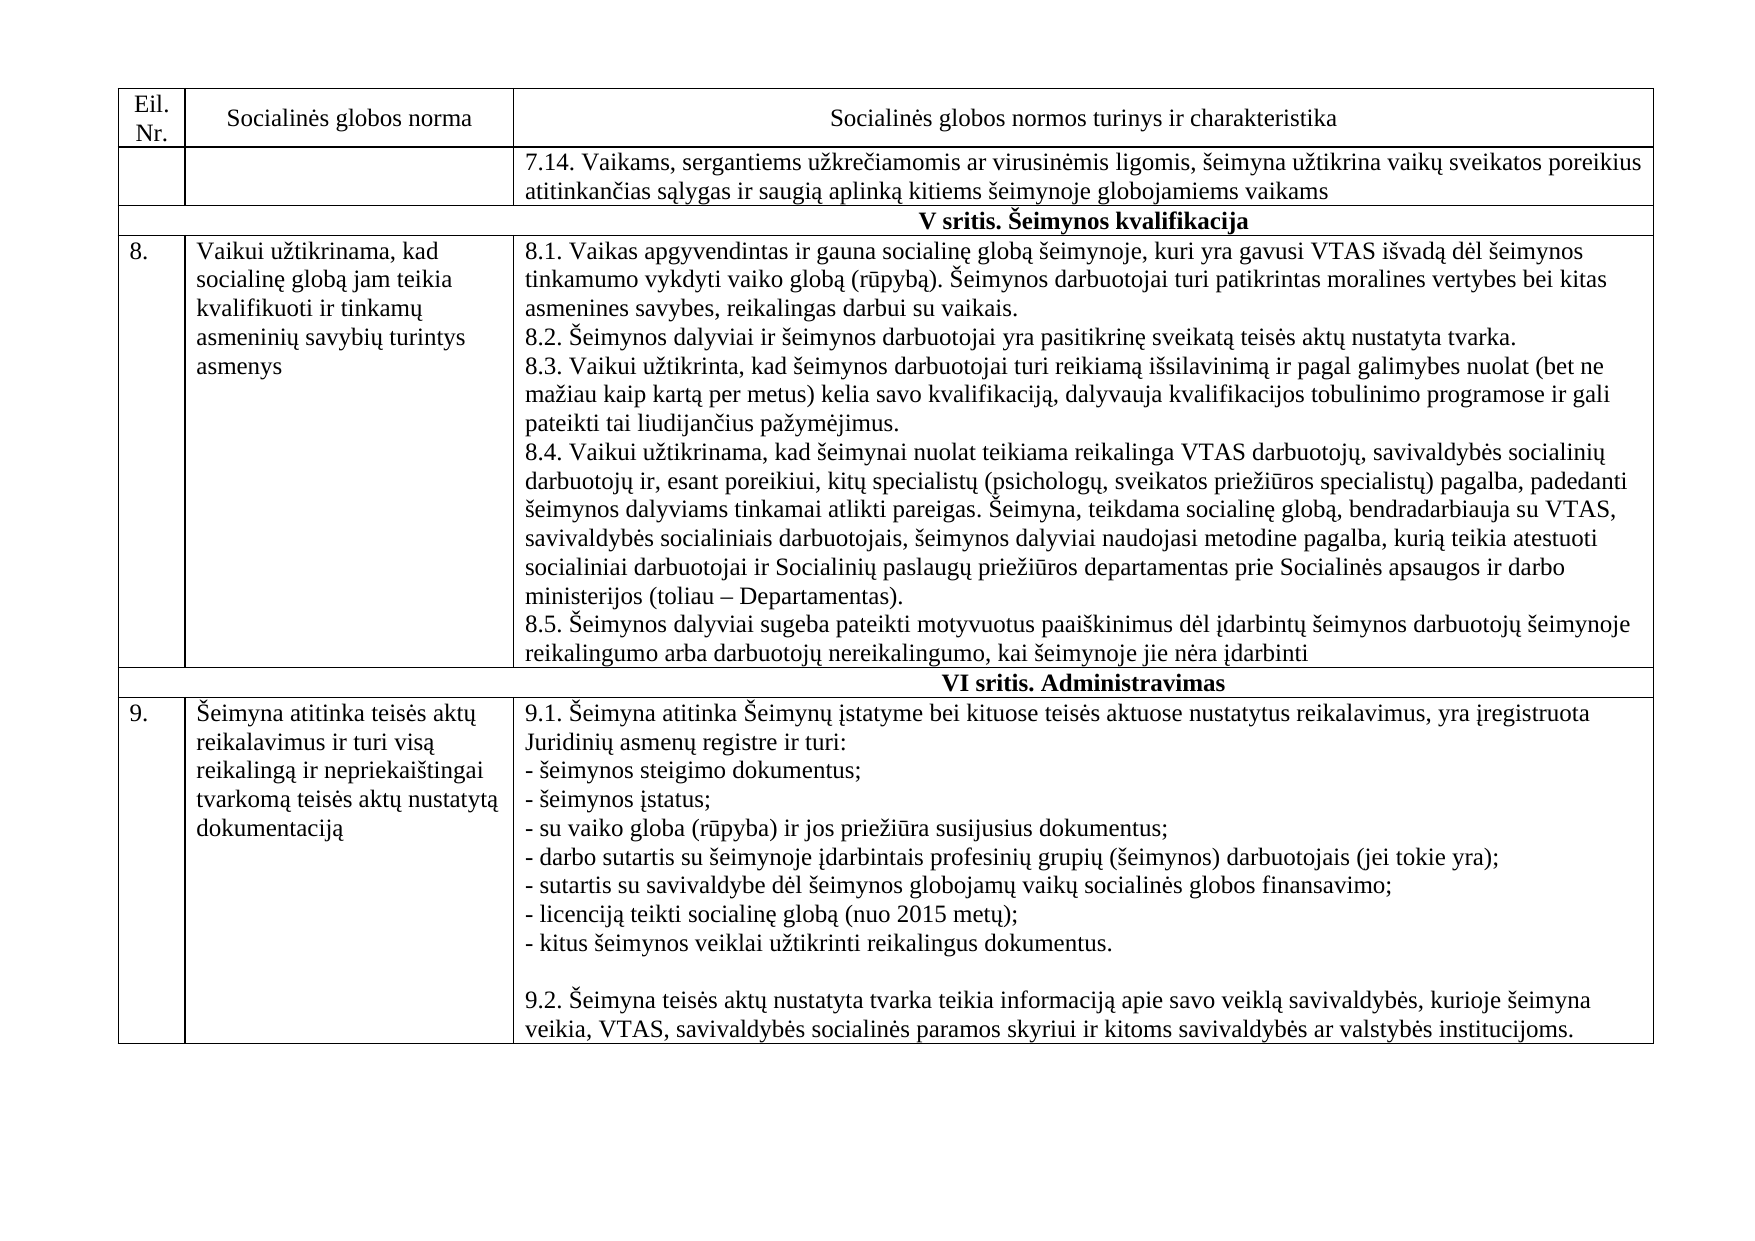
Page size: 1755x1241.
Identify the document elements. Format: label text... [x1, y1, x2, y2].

table_cell [185, 668, 513, 697]
table_cell V sritis. Šeimynos kvalifikacija [514, 206, 1653, 235]
table_cell 9.1. Šeimyna atitinka Šeimynų įstatyme bei kituose teisės aktuose nustatytus reikalavimus, yra įregistruota Juridinių asmenų registre ir turi: - šeimynos steigimo dokumentus; - šeimynos įstatus; - su vaiko globa (rūpyba) ir jos priežiūra susijusius dokumentus; - darbo sutartis su šeimynoje įdarbintais profesinių grupių (šeimynos) darbuotojais (jei tokie yra); - sutartis su savivaldybe dėl šeimynos globojamų vaikų socialinės globos finansavimo; - licenciją teikti socialinę globą (nuo 2015 metų); - kitus šeimynos veiklai užtikrinti reikalingus dokumentus. 9.2. Šeimyna teisės aktų nustatyta tvarka teikia informaciją apie savo veiklą savivaldybės, kurioje šeimyna veikia, VTAS, savivaldybės socialinės paramos skyriui ir kitoms savivaldybės ar valstybės institucijoms. [514, 698, 1653, 1043]
table_cell 9. [119, 698, 184, 1043]
table_cell 8.1. Vaikas apgyvendintas ir gauna socialinę globą šeimynoje, kuri yra gavusi VTAS išvadą dėl šeimynos tinkamumo vykdyti vaiko globą (rūpybą). Šeimynos darbuotojai turi patikrintas moralines vertybes bei kitas asmenines savybes, reikalingas darbui su vaikais. 8.2. Šeimynos dalyviai ir šeimynos darbuotojai yra pasitikrinę sveikatą teisės aktų nustatyta tvarka. 8.3. Vaikui užtikrinta, kad šeimynos darbuotojai turi reikiamą išsilavinimą ir pagal galimybes nuolat (bet ne mažiau kaip kartą per metus) kelia savo kvalifikaciją, dalyvauja kvalifikacijos tobulinimo programose ir gali pateikti tai liudijančius pažymėjimus. 8.4. Vaikui užtikrinama, kad šeimynai nuolat teikiama reikalinga VTAS darbuotojų, savivaldybės socialinių darbuotojų ir, esant poreikiui, kitų specialistų (psichologų, sveikatos priežiūros specialistų) pagalba, padedanti šeimynos dalyviams tinkamai atlikti pareigas. Šeimyna, teikdama socialinę globą, bendradarbiauja su VTAS, savivaldybės socialiniais darbuotojais, šeimynos dalyviai naudojasi metodine pagalba, kurią teikia atestuoti socialiniai darbuotojai ir Socialinių paslaugų priežiūros departamentas prie Socialinės apsaugos ir darbo ministerijos (toliau – Departamentas). 8.5. Šeimynos dalyviai sugeba pateikti motyvuotus paaiškinimus dėl įdarbintų šeimynos darbuotojų šeimynoje reikalingumo arba darbuotojų nereikalingumo, kai šeimynoje jie nėra įdarbinti [514, 236, 1653, 667]
table_cell [119, 206, 185, 235]
table_cell 8. [119, 236, 184, 667]
table_cell [119, 668, 185, 697]
table_header Eil. Nr. [119, 89, 184, 146]
table_cell 7.14. Vaikams, sergantiems užkrečiamomis ar virusinėmis ligomis, šeimyna užtikrina vaikų sveikatos poreikius atitinkančias sąlygas ir saugią aplinką kitiems šeimynoje globojamiems vaikams [514, 148, 1653, 205]
table_cell Šeimyna atitinka teisės aktų reikalavimus ir turi visą reikalingą ir nepriekaištingai tvarkomą teisės aktų nustatytą dokumentaciją [186, 698, 513, 1043]
table_header Socialinės globos norma [186, 89, 513, 146]
table_header Socialinės globos normos turinys ir charakteristika [514, 89, 1653, 146]
table_cell [185, 206, 513, 235]
table_cell [119, 148, 184, 205]
table_cell Vaikui užtikrinama, kad socialinę globą jam teikia kvalifikuoti ir tinkamų asmeninių savybių turintys asmenys [186, 236, 513, 667]
table_cell [186, 148, 513, 205]
table_cell VI sritis. Administravimas [514, 668, 1653, 697]
